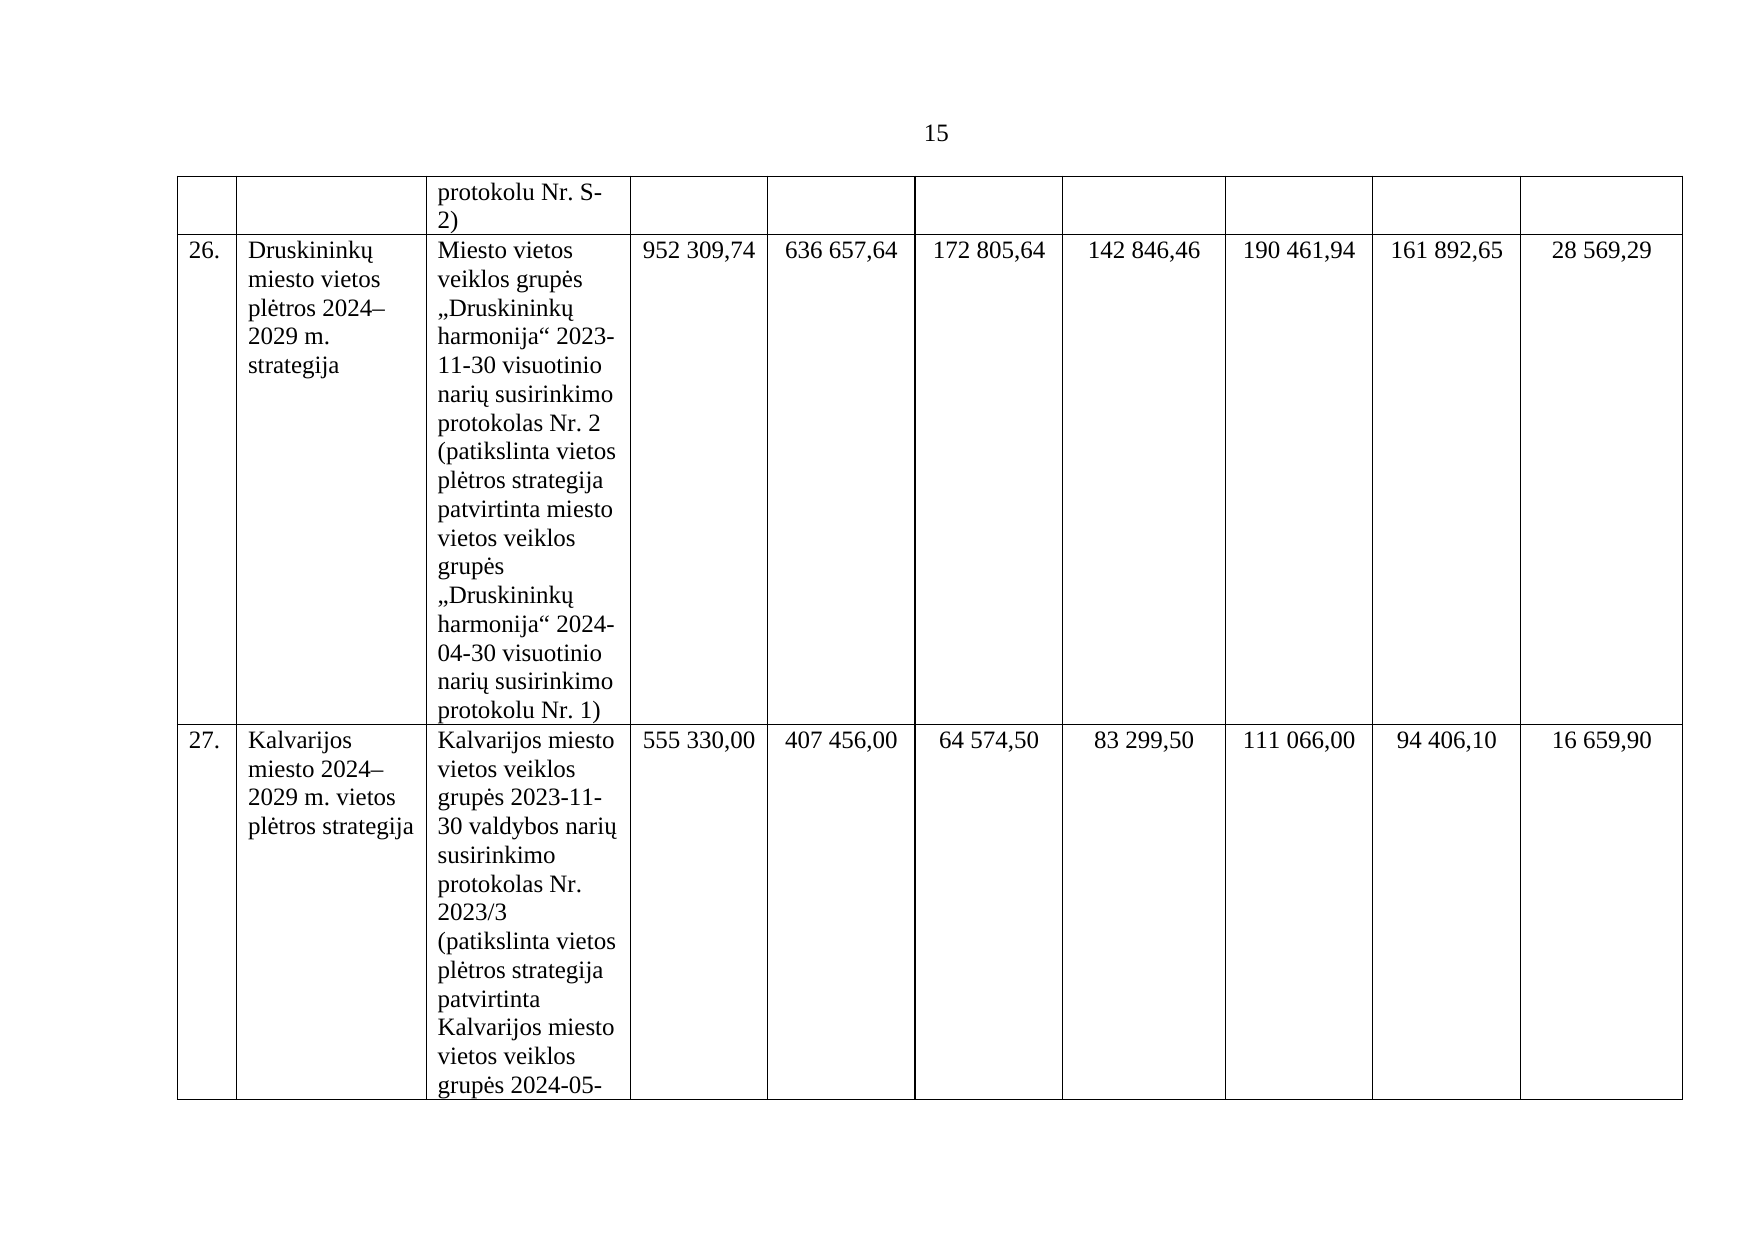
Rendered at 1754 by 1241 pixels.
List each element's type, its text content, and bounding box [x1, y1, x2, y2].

table_cell 952 309,74 [631, 235, 767, 724]
table_cell 172 805,64 [916, 235, 1062, 724]
table_cell 636 657,64 [768, 235, 914, 724]
table_cell 27. [178, 725, 236, 1099]
table_cell [768, 177, 914, 234]
table_cell 190 461,94 [1226, 235, 1372, 724]
table_cell Kalvarijos miesto 2024–2029 m. vietos plėtros strategija [237, 725, 426, 1099]
table_cell Druskininkų miesto vietos plėtros 2024–2029 m. strategija [237, 235, 426, 724]
table_cell [1226, 177, 1372, 234]
table_cell [631, 177, 767, 234]
table_cell 83 299,50 [1063, 725, 1225, 1099]
table_cell 407 456,00 [768, 725, 914, 1099]
table_cell [1373, 177, 1520, 234]
table_cell [1521, 177, 1682, 234]
table_cell [178, 177, 236, 234]
table_cell [237, 177, 426, 234]
table_cell 555 330,00 [631, 725, 767, 1099]
table_cell 16 659,90 [1521, 725, 1682, 1099]
table_cell 64 574,50 [916, 725, 1062, 1099]
table_cell [916, 177, 1062, 234]
table_cell 94 406,10 [1373, 725, 1520, 1099]
table_cell 161 892,65 [1373, 235, 1520, 724]
table_cell Miesto vietos veiklos grupės „Druskininkų harmonija“ 2023-11-30 visuotinio narių susirinkimo protokolas Nr. 2 (patikslinta vietos plėtros strategija patvirtinta miesto vietos veiklos grupės „Druskininkų harmonija“ 2024-04-30 visuotinio narių susirinkimo protokolu Nr. 1) [427, 235, 630, 724]
table_cell Kalvarijos miesto vietos veiklos grupės 2023-11-30 valdybos narių susirinkimo protokolas Nr. 2023/3 (patikslinta vietos plėtros strategija patvirtinta Kalvarijos miesto vietos veiklos grupės 2024-05- [427, 725, 630, 1099]
table_cell 28 569,29 [1521, 235, 1682, 724]
table_cell 26. [178, 235, 236, 724]
table_cell 111 066,00 [1226, 725, 1372, 1099]
table_cell protokolu Nr. S-2) [427, 177, 630, 234]
table_cell 142 846,46 [1063, 235, 1225, 724]
table_cell [1063, 177, 1225, 234]
